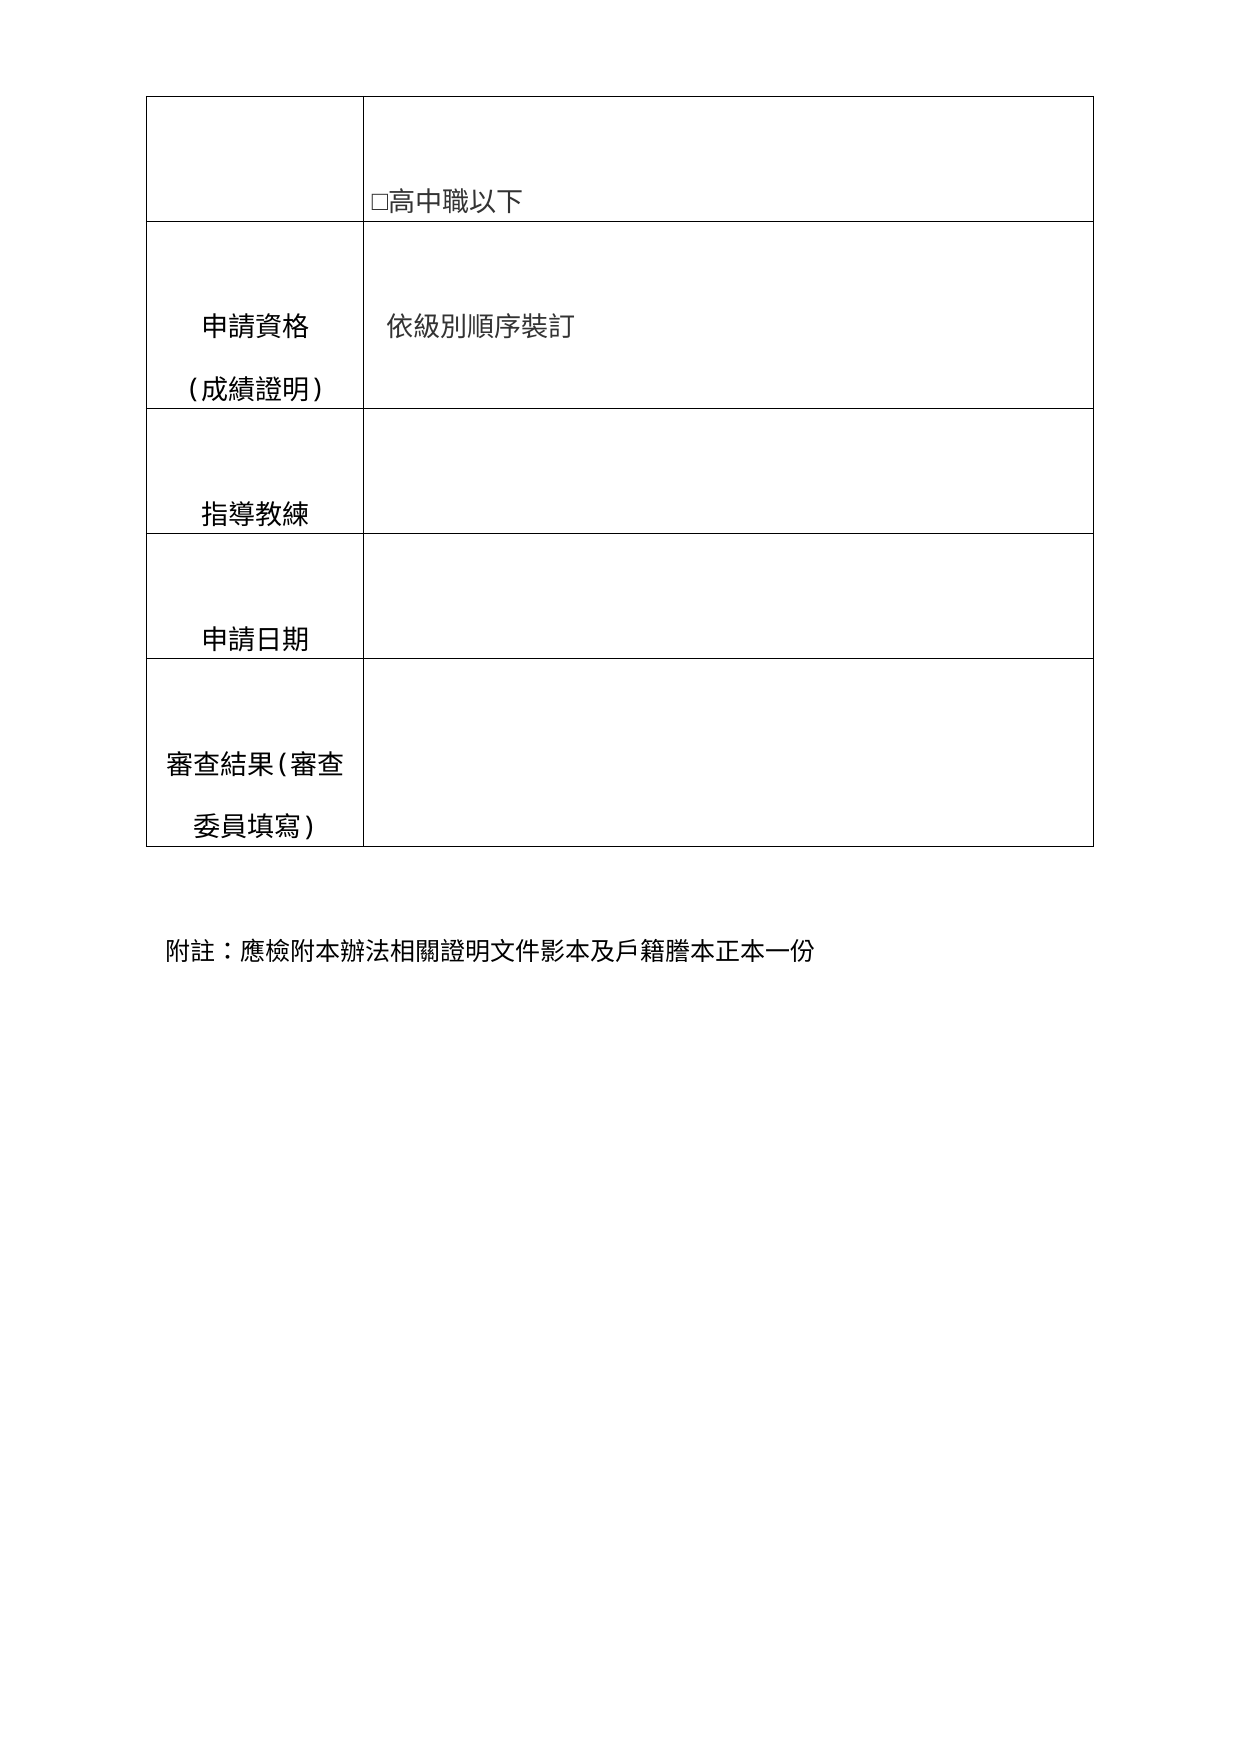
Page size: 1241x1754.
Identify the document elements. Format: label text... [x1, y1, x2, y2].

table_cell □高中職以下 [364, 97, 1093, 221]
table_cell 申請資格 (成績證明) [147, 222, 363, 408]
table_cell 申請日期 [147, 534, 363, 658]
table_cell [147, 97, 363, 221]
table_cell 審查結果(審查委員填寫) [147, 659, 363, 846]
table_cell 依級別順序裝訂 [364, 222, 1093, 408]
text 附註：應檢附本辦法相關證明文件影本及戶籍謄本正本一份 [165, 908, 1075, 971]
table_cell [364, 659, 1093, 846]
table_cell [364, 409, 1093, 533]
table_cell [364, 534, 1093, 658]
table_cell 指導教練 [147, 409, 363, 533]
